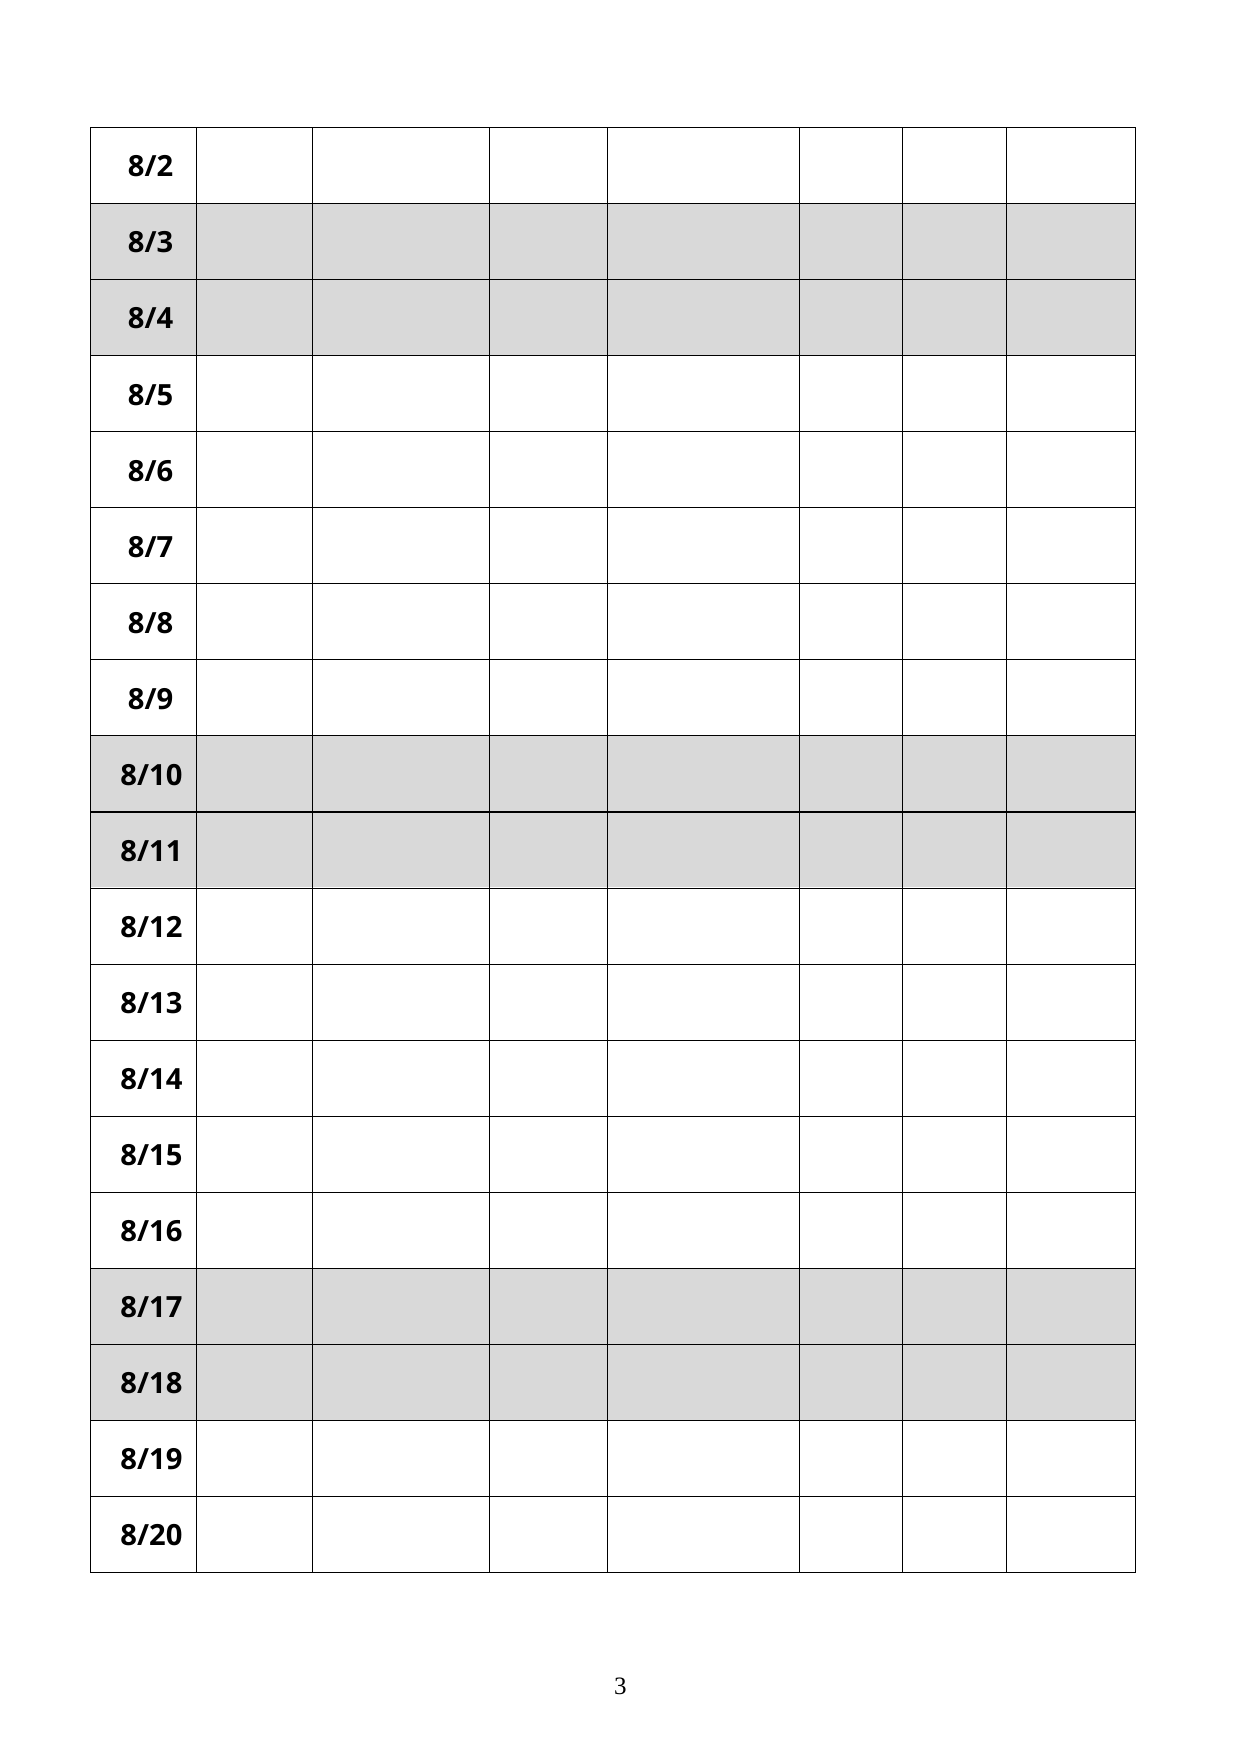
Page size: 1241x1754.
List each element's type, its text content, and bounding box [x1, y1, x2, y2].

table_cell [903, 432, 1006, 507]
table_cell [490, 1193, 607, 1268]
table_cell [903, 1041, 1006, 1116]
table_cell [1007, 508, 1135, 583]
table_cell [800, 1269, 902, 1344]
table_cell 8/16 [91, 1193, 196, 1268]
table_cell [903, 965, 1006, 1039]
table_cell [313, 1117, 489, 1192]
table_cell [800, 1421, 902, 1496]
table_cell [197, 965, 312, 1039]
table_cell [903, 128, 1006, 203]
table_cell [197, 432, 312, 507]
table_cell [490, 889, 607, 963]
table_cell [608, 584, 799, 659]
table_cell [608, 432, 799, 507]
table_cell [903, 1421, 1006, 1496]
table_cell 8/12 [91, 889, 196, 963]
table_cell [197, 280, 312, 355]
table_cell [1007, 204, 1135, 279]
table_cell [490, 1269, 607, 1344]
table_cell [197, 736, 312, 811]
table_cell 8/9 [91, 660, 196, 735]
table_cell [313, 1041, 489, 1116]
table_cell 8/7 [91, 508, 196, 583]
table_cell [903, 356, 1006, 431]
table_cell [608, 1193, 799, 1268]
table_cell [903, 660, 1006, 735]
table_cell 8/8 [91, 584, 196, 659]
table_cell [903, 584, 1006, 659]
table_cell [197, 1269, 312, 1344]
table_cell [490, 1497, 607, 1572]
table_cell 8/6 [91, 432, 196, 507]
table_cell [608, 889, 799, 963]
table_cell [608, 128, 799, 203]
table_cell [1007, 736, 1135, 811]
table_cell [1007, 1117, 1135, 1192]
table_cell [1007, 1421, 1135, 1496]
table_cell [608, 1497, 799, 1572]
table_cell [313, 1345, 489, 1420]
table_cell [1007, 1269, 1135, 1344]
table_cell 8/14 [91, 1041, 196, 1116]
table_cell [800, 736, 902, 811]
table_cell [800, 660, 902, 735]
table_cell [903, 1497, 1006, 1572]
table_cell [1007, 1041, 1135, 1116]
table_cell [608, 660, 799, 735]
table_cell [490, 432, 607, 507]
table_cell [313, 889, 489, 963]
table_cell [490, 1041, 607, 1116]
table_cell [608, 280, 799, 355]
table_cell [490, 584, 607, 659]
table_cell [490, 1421, 607, 1496]
table_cell [313, 204, 489, 279]
table_cell [608, 1117, 799, 1192]
table_cell 8/2 [91, 128, 196, 203]
table_cell [800, 1117, 902, 1192]
table_cell [1007, 1345, 1135, 1420]
table_cell [903, 1345, 1006, 1420]
table_cell [608, 1421, 799, 1496]
table_cell [490, 660, 607, 735]
table_cell 8/4 [91, 280, 196, 355]
table_cell [313, 736, 489, 811]
table_cell [903, 1269, 1006, 1344]
table_cell [903, 204, 1006, 279]
table_cell [800, 813, 902, 887]
table_cell [313, 1421, 489, 1496]
table_cell [1007, 1497, 1135, 1572]
table_cell [903, 1117, 1006, 1192]
table_cell [197, 660, 312, 735]
table_cell [1007, 1193, 1135, 1268]
table_cell [903, 736, 1006, 811]
table_cell [608, 1345, 799, 1420]
table_cell [800, 1193, 902, 1268]
table_cell [608, 965, 799, 1039]
table_cell [800, 584, 902, 659]
table_cell [313, 584, 489, 659]
table_cell [1007, 965, 1135, 1039]
table_cell 8/17 [91, 1269, 196, 1344]
table_cell [313, 1269, 489, 1344]
table_cell [490, 204, 607, 279]
table_cell [800, 204, 902, 279]
table_cell [800, 280, 902, 355]
table_cell [490, 1345, 607, 1420]
table_cell [490, 813, 607, 887]
table_cell [608, 1269, 799, 1344]
table_cell [1007, 660, 1135, 735]
table_cell [197, 889, 312, 963]
table_cell [800, 1041, 902, 1116]
table_cell [608, 204, 799, 279]
table_cell [800, 508, 902, 583]
table_cell [197, 1041, 312, 1116]
table_cell [1007, 584, 1135, 659]
table_cell [313, 508, 489, 583]
table_cell [903, 508, 1006, 583]
table_cell [800, 1345, 902, 1420]
table_cell [197, 1497, 312, 1572]
table_cell 8/10 [91, 736, 196, 811]
table_cell [1007, 889, 1135, 963]
table_cell 8/13 [91, 965, 196, 1039]
table_cell 8/5 [91, 356, 196, 431]
table_cell [490, 128, 607, 203]
table_cell [197, 813, 312, 887]
table_cell [903, 813, 1006, 887]
table_cell [197, 356, 312, 431]
table_cell [490, 508, 607, 583]
table_cell 8/19 [91, 1421, 196, 1496]
table_cell [1007, 280, 1135, 355]
table_cell [313, 356, 489, 431]
table_cell [197, 1345, 312, 1420]
table_cell [1007, 813, 1135, 887]
table_cell [800, 356, 902, 431]
table_cell [608, 356, 799, 431]
table_cell [903, 1193, 1006, 1268]
table_cell [197, 1117, 312, 1192]
table_cell [490, 356, 607, 431]
table_cell [1007, 432, 1135, 507]
table_cell [490, 736, 607, 811]
table_cell 8/20 [91, 1497, 196, 1572]
table_cell 8/11 [91, 813, 196, 887]
table_cell [313, 965, 489, 1039]
table_cell [313, 280, 489, 355]
table_cell [197, 1421, 312, 1496]
table_cell [313, 1193, 489, 1268]
table_cell [800, 128, 902, 203]
table_cell [197, 508, 312, 583]
table_cell [197, 204, 312, 279]
table_cell [903, 280, 1006, 355]
table_cell [313, 432, 489, 507]
table_cell 8/18 [91, 1345, 196, 1420]
table_cell [313, 1497, 489, 1572]
table_cell [1007, 128, 1135, 203]
table_cell [903, 889, 1006, 963]
table_cell [800, 889, 902, 963]
table_cell [197, 128, 312, 203]
table_cell 8/3 [91, 204, 196, 279]
table_cell [800, 1497, 902, 1572]
table_cell [608, 736, 799, 811]
table_cell [313, 128, 489, 203]
table_cell [197, 1193, 312, 1268]
table_cell [608, 1041, 799, 1116]
table_cell [800, 965, 902, 1039]
table_cell [313, 660, 489, 735]
table_cell [490, 1117, 607, 1192]
table_cell [490, 965, 607, 1039]
table_cell [490, 280, 607, 355]
table_cell 8/15 [91, 1117, 196, 1192]
table_cell [800, 432, 902, 507]
table_cell [1007, 356, 1135, 431]
table_cell [608, 508, 799, 583]
table_cell [197, 584, 312, 659]
table_cell [608, 813, 799, 887]
table_cell [313, 813, 489, 887]
